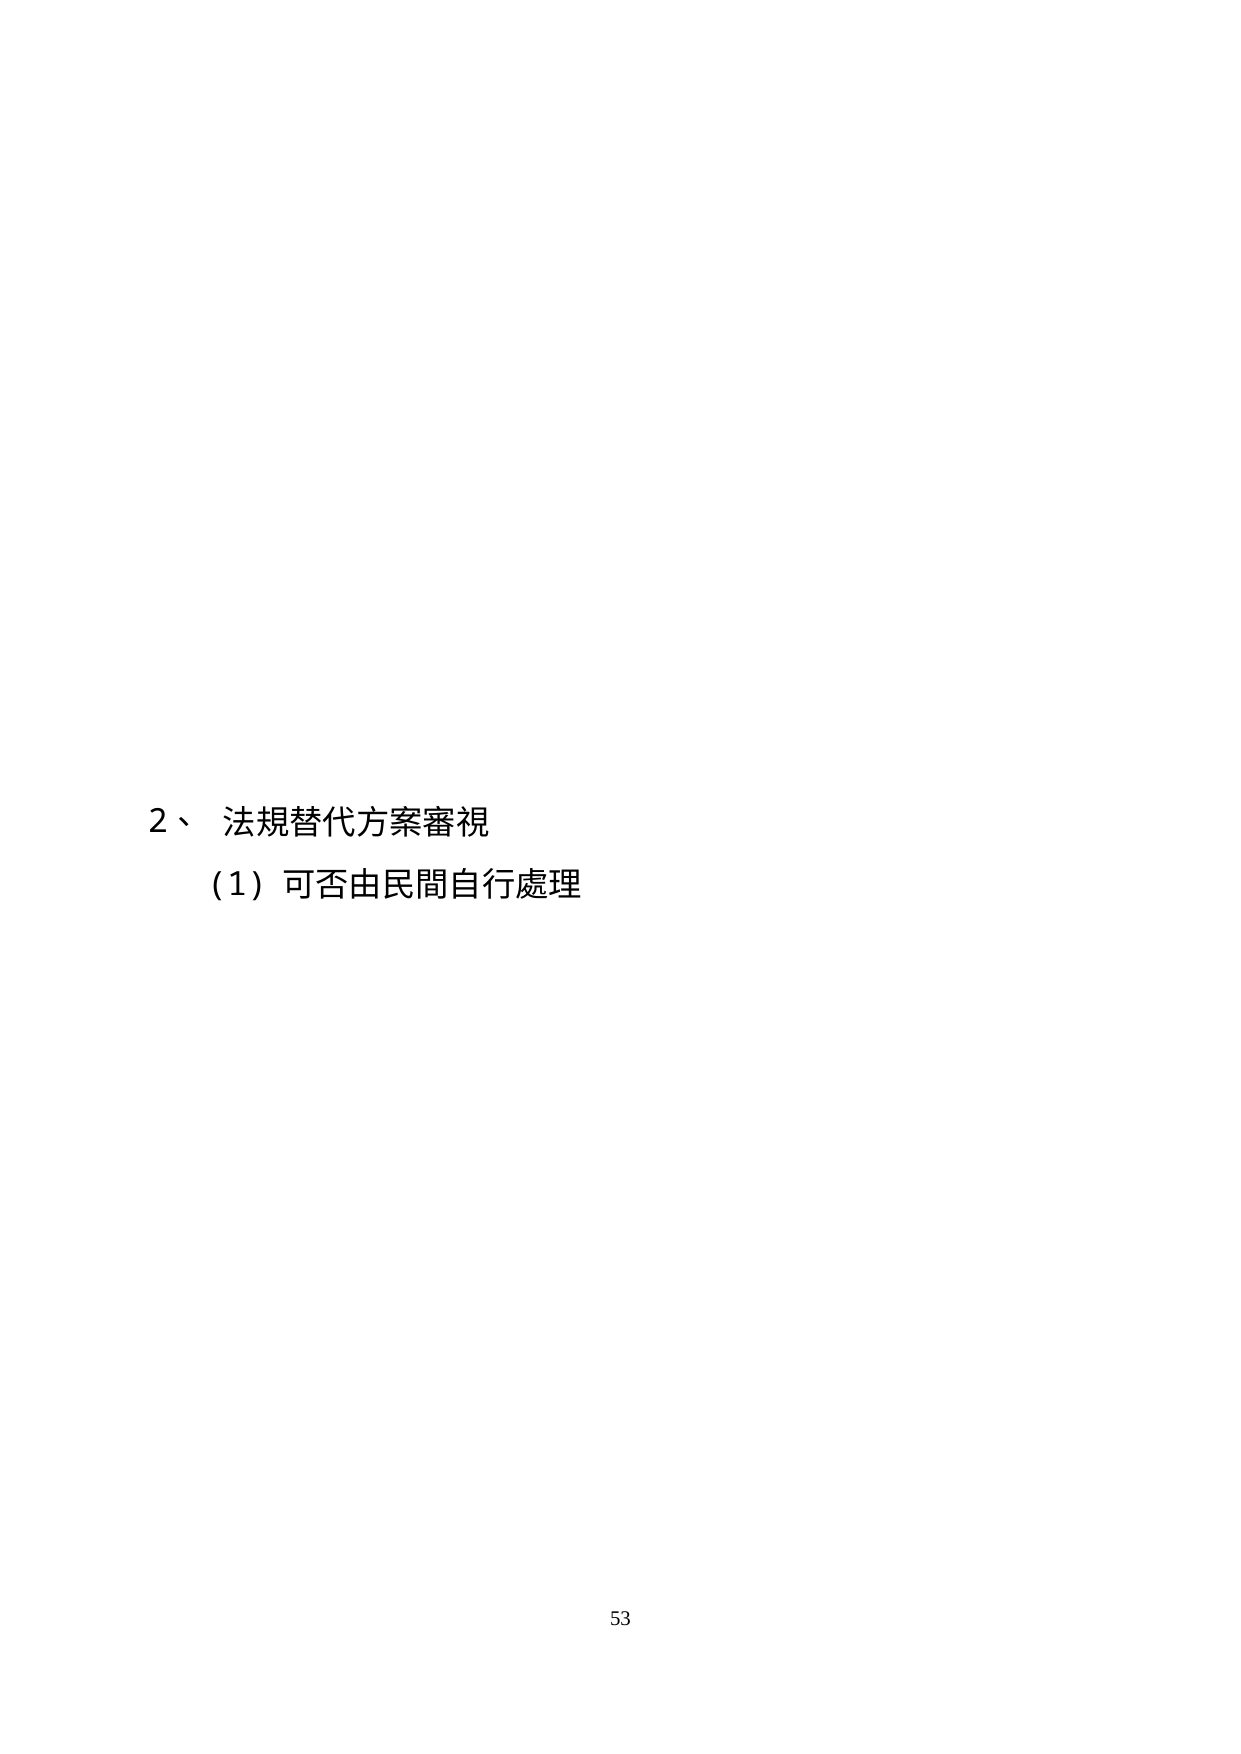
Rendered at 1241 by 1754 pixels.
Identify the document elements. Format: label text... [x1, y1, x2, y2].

list 法規替代方案審視 [148, 778, 1092, 841]
list 可否由民間自行處理 [207, 841, 1092, 903]
